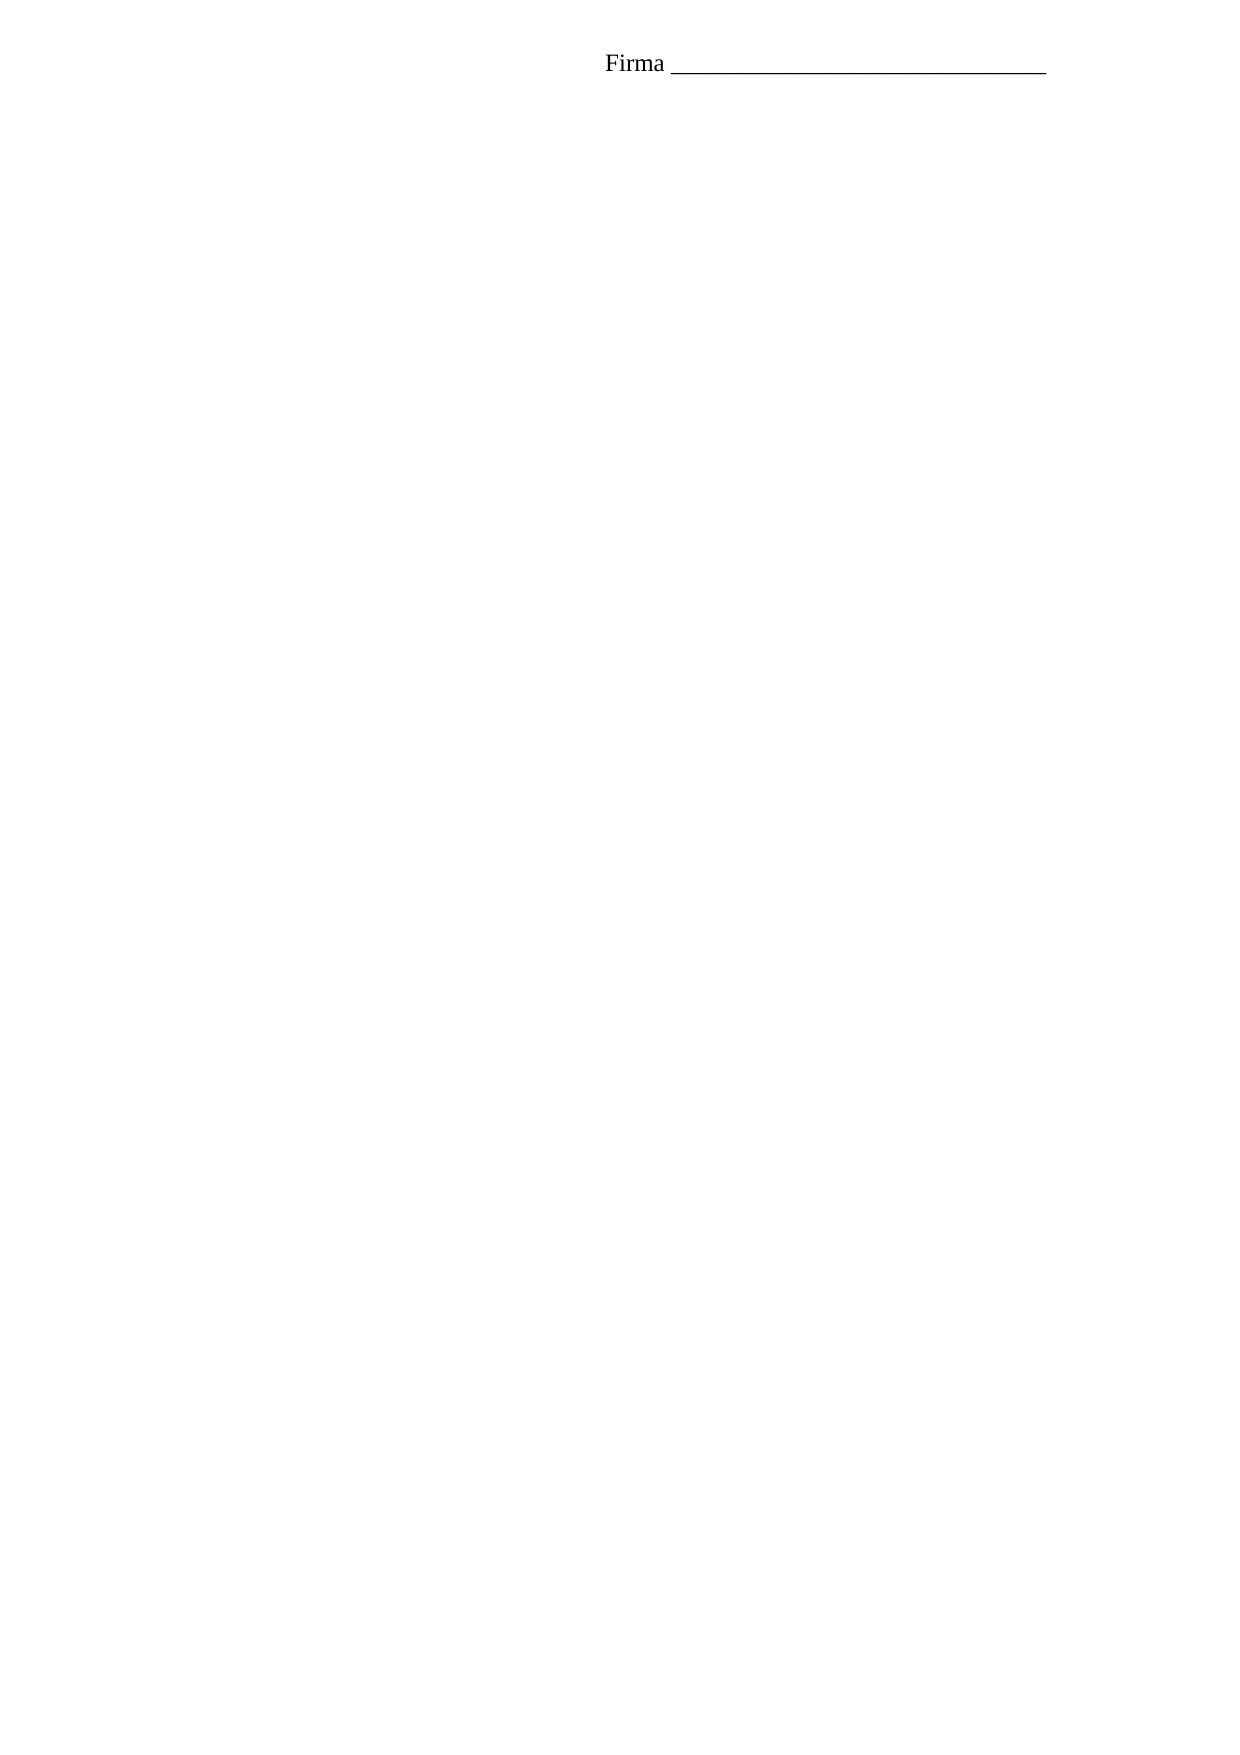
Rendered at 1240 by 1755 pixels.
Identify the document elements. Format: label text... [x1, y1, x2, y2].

text Firma ______________________________ [89, 51, 1154, 76]
